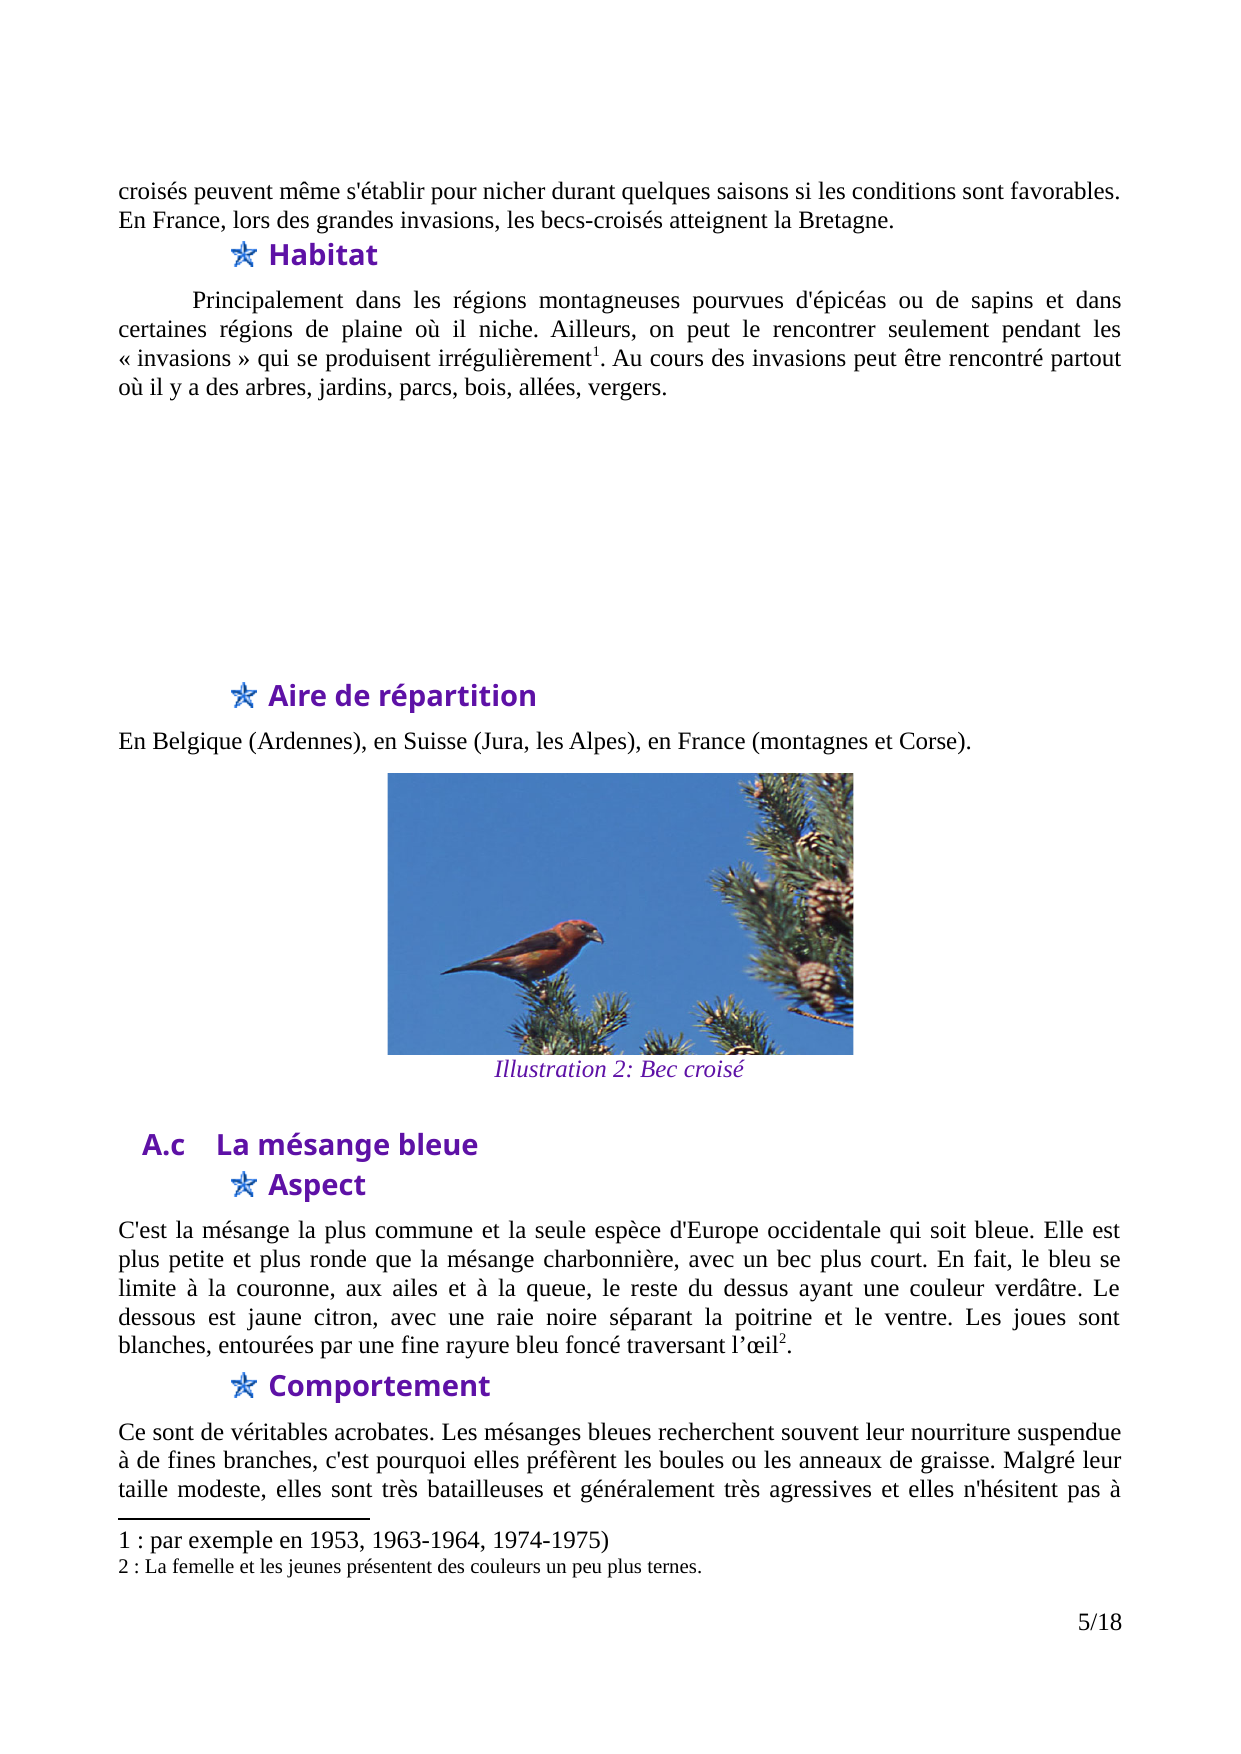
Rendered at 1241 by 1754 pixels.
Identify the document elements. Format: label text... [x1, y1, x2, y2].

text : La femelle et les jeunes présentent des couleurs un peu plus ternes. [118, 1553, 1122, 1578]
picture [387, 773, 854, 1055]
subtitle La mésange bleue [142, 1124, 1122, 1164]
subtitle Habitat [231, 234, 1122, 273]
subtitle Comportement [231, 1365, 1122, 1405]
text Ce sont de véritables acrobates. Les mésanges bleues recherchent souvent leur nourriture suspendue à de fines branches, c'est pourquoi elles préfèrent les boules ou les anneaux de graisse. Malgré leur taille modeste, elles sont très batailleuses et généralement très agressives et elles n'hésitent pas à [118, 1417, 1122, 1503]
text : par exemple en 1953, 1963-1964, 1974-1975) [118, 1525, 1122, 1553]
text C'est la mésange la plus commune et la seule espèce d'Europe occidentale qui soit bleue. Elle est plus petite et plus ronde que la mésange charbonnière, avec un bec plus court. En fait, le bleu se limite à la couronne, aux ailes et à la queue, le reste du dessus ayant une couleur verdâtre. Le dessous est jaune citron, avec une raie noire séparant la poitrine et le ventre. Les joues sont blanches, entourées par une fine rayure bleu foncé traversant l’œil. [118, 1215, 1122, 1359]
picture [231, 682, 257, 708]
subtitle Aspect [231, 1164, 1122, 1204]
subtitle Aire de répartition [231, 675, 1122, 715]
picture [231, 1171, 257, 1197]
text Principalement dans les régions montagneuses pourvues d'épicéas ou de sapins et dans certaines régions de plaine où il niche. Ailleurs, on peut le rencontrer seulement pendant les « invasions » qui se produisent irrégulièrement. Au cours des invasions peut être rencontré partout où il y a des arbres, jardins, parcs, bois, allées, vergers. [118, 285, 1122, 400]
text Illustration 2: Bec croisé [387, 1055, 853, 1083]
picture [231, 241, 257, 267]
text En Belgique (Ardennes), en Suisse (Jura, les Alpes), en France (montagnes et Corse). [118, 726, 1122, 755]
text croisés peuvent même s'établir pour nicher durant quelques saisons si les conditions sont favorables. En France, lors des grandes invasions, les becs-croisés atteignent la Bretagne. [118, 176, 1122, 234]
picture [231, 1372, 257, 1398]
